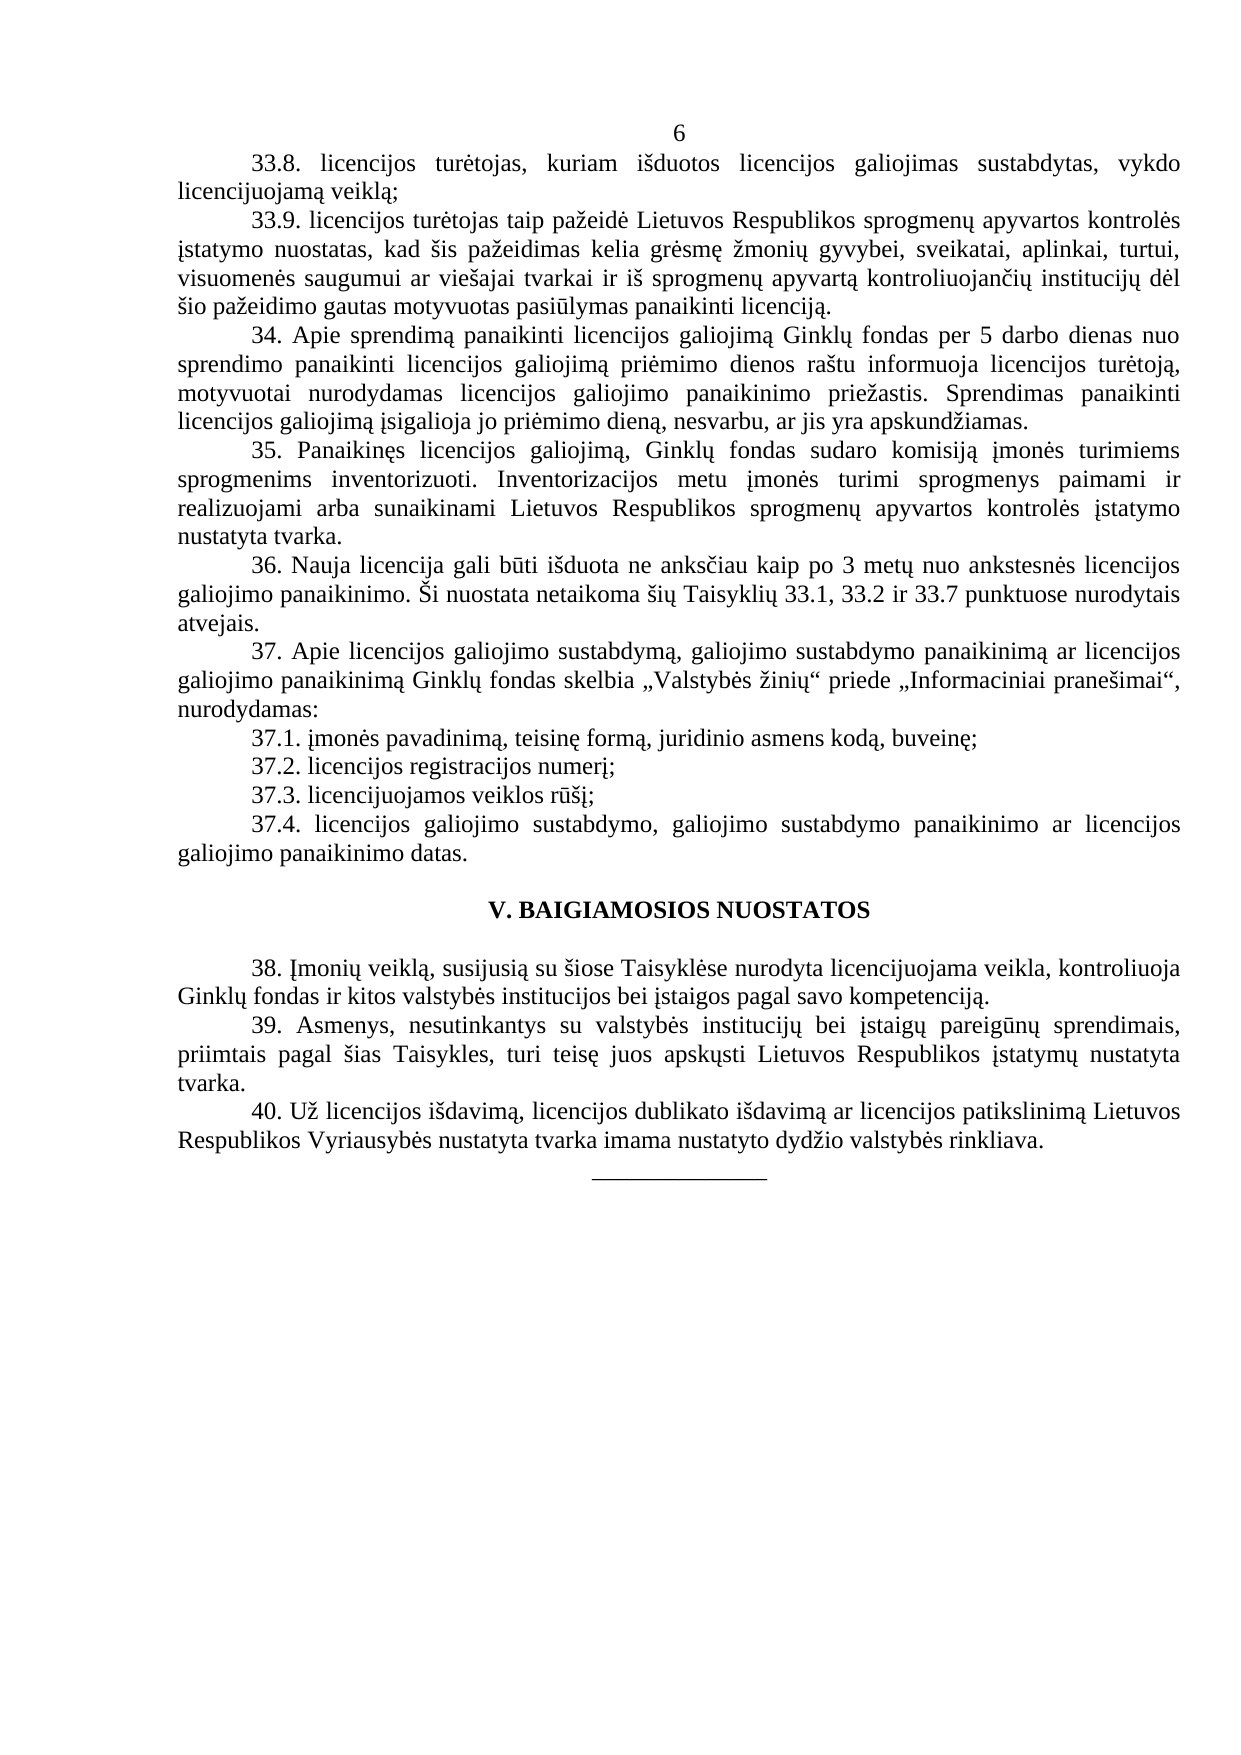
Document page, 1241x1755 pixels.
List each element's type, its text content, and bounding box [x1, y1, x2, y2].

text 33.8. licencijos turėtojas, kuriam išduotos licencijos galiojimas sustabdytas, vykdo licencijuojamą veiklą; [177, 148, 1181, 205]
text 37.1. įmonės pavadinimą, teisinę formą, juridinio asmens kodą, buveinę; [177, 723, 1181, 751]
text ______________ [177, 1154, 1181, 1183]
text 35. Panaikinęs licencijos galiojimą, Ginklų fondas sudaro komisiją įmonės turimiems sprogmenims inventorizuoti. Inventorizacijos metu įmonės turimi sprogmenys paimami ir realizuojami arba sunaikinami Lietuvos Respublikos sprogmenų apyvartos kontrolės įstatymo nustatyta tvarka. [177, 435, 1181, 550]
text 39. Asmenys, nesutinkantys su valstybės institucijų bei įstaigų pareigūnų sprendimais, priimtais pagal šias Taisykles, turi teisę juos apskųsti Lietuvos Respublikos įstatymų nustatyta tvarka. [177, 1010, 1181, 1096]
text 40. Už licencijos išdavimą, licencijos dublikato išdavimą ar licencijos patikslinimą Lietuvos Respublikos Vyriausybės nustatyta tvarka imama nustatyto dydžio valstybės rinkliava. [177, 1096, 1181, 1154]
text 36. Nauja licencija gali būti išduota ne anksčiau kaip po 3 metų nuo ankstesnės licencijos galiojimo panaikinimo. Ši nuostata netaikoma šių Taisyklių 33.1, 33.2 ir 33.7 punktuose nurodytais atvejais. [177, 550, 1181, 636]
text 33.9. licencijos turėtojas taip pažeidė Lietuvos Respublikos sprogmenų apyvartos kontrolės įstatymo nuostatas, kad šis pažeidimas kelia grėsmę žmonių gyvybei, sveikatai, aplinkai, turtui, visuomenės saugumui ar viešajai tvarkai ir iš sprogmenų apyvartą kontroliuojančių institucijų dėl šio pažeidimo gautas motyvuotas pasiūlymas panaikinti licenciją. [177, 205, 1181, 320]
text V. BAIGIAMOSIOS NUOSTATOS [177, 895, 1181, 924]
text 37.2. licencijos registracijos numerį; [177, 751, 1181, 780]
text 37.3. licencijuojamos veiklos rūšį; [177, 780, 1181, 809]
text 34. Apie sprendimą panaikinti licencijos galiojimą Ginklų fondas per 5 darbo dienas nuo sprendimo panaikinti licencijos galiojimą priėmimo dienos raštu informuoja licencijos turėtoją, motyvuotai nurodydamas licencijos galiojimo panaikinimo priežastis. Sprendimas panaikinti licencijos galiojimą įsigalioja jo priėmimo dieną, nesvarbu, ar jis yra apskundžiamas. [177, 320, 1181, 435]
text 37.4. licencijos galiojimo sustabdymo, galiojimo sustabdymo panaikinimo ar licencijos galiojimo panaikinimo datas. [177, 809, 1181, 866]
text 38. Įmonių veiklą, susijusią su šiose Taisyklėse nurodyta licencijuojama veikla, kontroliuoja Ginklų fondas ir kitos valstybės institucijos bei įstaigos pagal savo kompetenciją. [177, 953, 1181, 1010]
text 37. Apie licencijos galiojimo sustabdymą, galiojimo sustabdymo panaikinimą ar licencijos galiojimo panaikinimą Ginklų fondas skelbia „Valstybės žinių“ priede „Informaciniai pranešimai“, nurodydamas: [177, 636, 1181, 723]
